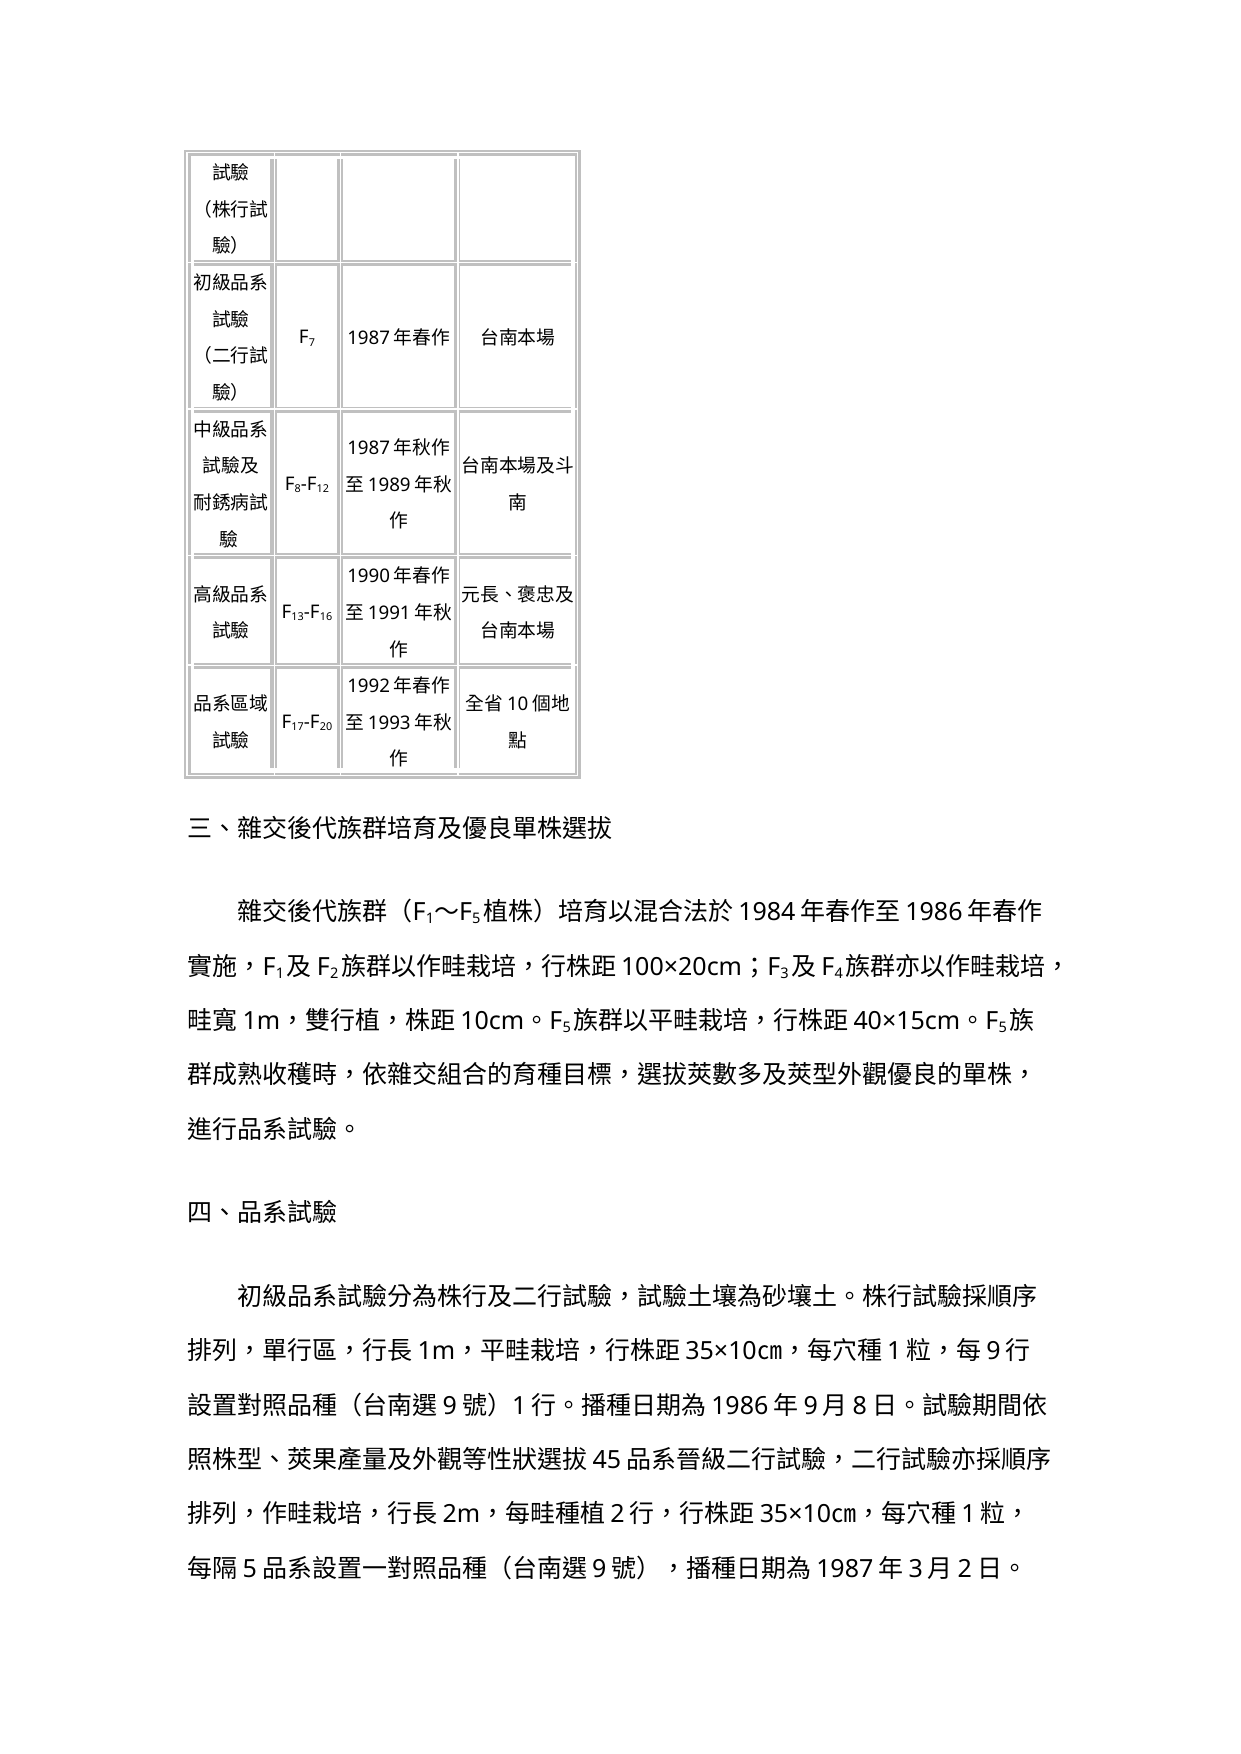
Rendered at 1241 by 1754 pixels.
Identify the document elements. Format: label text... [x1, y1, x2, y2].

table_cell 品系區域試驗 [188, 663, 273, 773]
text 四、品系試驗 [187, 1193, 1053, 1229]
table_cell 中級品系試驗及 耐銹病試驗 [188, 406, 273, 553]
table_cell 高級品系試驗 [188, 553, 273, 663]
table_cell 試驗 （株行試驗） [191, 156, 273, 260]
table_cell [340, 152, 457, 260]
table_cell 1987年春作 [343, 266, 454, 406]
table_cell 元長、褒忠及台南本場 [457, 553, 578, 663]
table_cell 台南本場 [457, 260, 578, 406]
text 雜交後代族群（F1～F5植株）培育以混合法於1984年春作至1986年春作實施，F1及F2族群以作畦栽培，行株距100×20cm；F3及F4族群亦以作畦栽培，畦寬1m，雙行植，株距10cm。F5族群以平畦栽培，行株距40×15cm。F5族群成熟收穫時，依雜交組合的育種目標，選拔莢數多及莢型外觀優良的單株，進行品系試驗。 [187, 892, 1053, 1146]
table_cell F17-F20 [274, 663, 340, 773]
table_cell F7 [277, 266, 337, 406]
table_cell 1987年秋作至1989年秋作 [343, 413, 454, 553]
table_cell F13-F16 [277, 559, 337, 663]
table_cell 1990年春作至1991年秋作 [343, 559, 454, 663]
table_cell 台南本場及斗南 [457, 406, 578, 553]
text 三、雜交後代族群培育及優良單株選拔 [187, 808, 1053, 844]
table_cell 初級品系試驗 （二行試驗） [188, 260, 273, 406]
table_cell F8-F12 [277, 413, 337, 553]
table_cell 全省10個地點 [457, 663, 578, 773]
table_cell [274, 152, 340, 260]
text 初級品系試驗分為株行及二行試驗，試驗土壤為砂壤土。株行試驗採順序排列，單行區，行長1m，平畦栽培，行株距35×10㎝，每穴種1粒，每9行設置對照品種（台南選9號）1行。播種日期為1986年9月8日。試驗期間依照株型、莢果產量及外觀等性狀選拔45品系晉級二行試驗，二行試驗亦採順序排列，作畦栽培，行長2m，每畦種植2行，行株距35×10㎝，每穴種1粒，每隔5品系設置一對照品種（台南選9號），播種日期為1987年3月2日。 [187, 1276, 1053, 1584]
table_cell 1992年春作至1993年秋作 [340, 663, 457, 773]
table_cell [457, 152, 578, 260]
